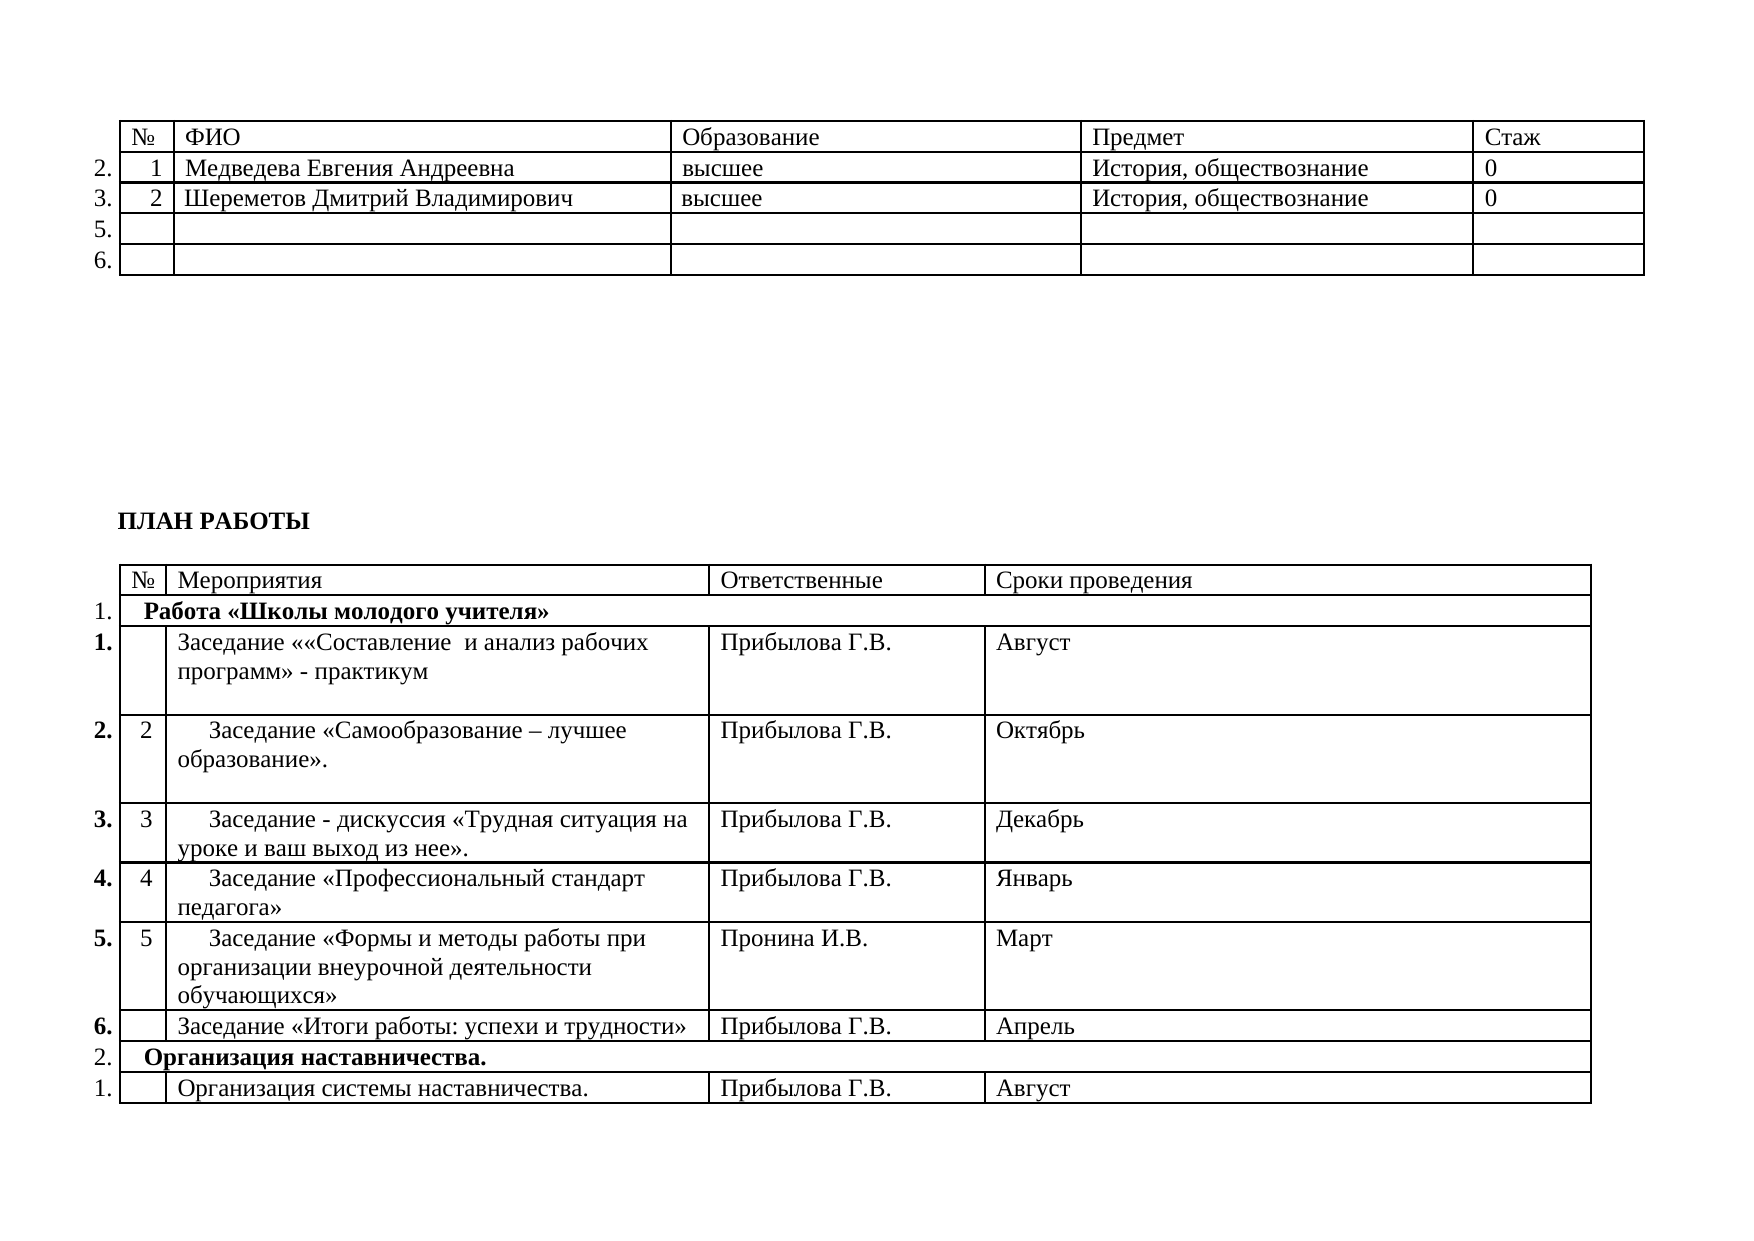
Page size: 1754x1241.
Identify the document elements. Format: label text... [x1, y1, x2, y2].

table_header Предмет [1082, 122, 1472, 151]
table_cell Декабрь [986, 804, 1590, 861]
table_header Образование [672, 122, 1080, 151]
table_cell Прибылова Г.В. [710, 864, 984, 921]
table_header Мероприятия [167, 566, 708, 594]
table_cell Август [986, 627, 1590, 713]
table_cell [175, 245, 670, 274]
table_cell Заседание ««Составление и анализ рабочих программ» - практикум [167, 627, 708, 713]
table_cell Прибылова Г.В. [710, 804, 984, 861]
table_cell [1474, 245, 1643, 274]
table_cell 6. [121, 1011, 165, 1040]
table_cell Заседание «Итоги работы: успехи и трудности» [167, 1011, 708, 1040]
table_cell 1. [121, 627, 165, 713]
table_cell 5. [121, 214, 173, 243]
table_cell 3. [121, 804, 165, 861]
table_cell 2 Заседание «Самообразование – лучшее образование». [167, 716, 708, 802]
table_cell 5. [121, 923, 165, 1009]
table_cell 4 Заседание «Профессиональный стандарт педагога» [167, 864, 708, 921]
table_cell [672, 214, 1080, 243]
table_header № [121, 566, 165, 594]
table_header Список молодых специалистов ПЛАН РАБОТЫ [118, 118, 1654, 1105]
table_cell [175, 214, 670, 243]
table_cell История, обществознание [1082, 153, 1472, 181]
table_cell Прибылова Г.В. [710, 1011, 984, 1040]
table_header № [121, 122, 173, 151]
table_cell [672, 245, 1080, 274]
table_cell высшее [672, 184, 1080, 212]
table_header Ответственные [710, 566, 984, 594]
table_cell 1. Работа «Школы молодого учителя» [121, 596, 1590, 625]
table_cell 2. 1 [121, 153, 173, 181]
table_header ФИО [175, 122, 670, 151]
table_cell Апрель [986, 1011, 1590, 1040]
table_cell [1474, 214, 1643, 243]
table_cell 0 [1474, 153, 1643, 181]
table_cell [1082, 214, 1472, 243]
table_cell 5 Заседание «Формы и методы работы при организации внеурочной деятельности обучающихся» [167, 923, 708, 1009]
table_cell [1082, 245, 1472, 274]
table_cell История, обществознание [1082, 184, 1472, 212]
table_header Стаж [1474, 122, 1643, 151]
table_cell 3 Заседание - дискуссия «Трудная ситуация на уроке и ваш выход из нее». [167, 804, 708, 861]
table_cell 2. Организация наставничества. [121, 1042, 1590, 1071]
table_cell Январь [986, 864, 1590, 921]
table_cell Прибылова Г.В. [710, 1073, 984, 1102]
table_header Сроки проведения [986, 566, 1590, 594]
table_cell Октябрь [986, 716, 1590, 802]
table_cell 2. [121, 716, 165, 802]
table_cell 6. [121, 245, 173, 274]
table_cell Медведева Евгения Андреевна [175, 153, 670, 181]
table_cell Организация системы наставничества. [167, 1073, 708, 1102]
table_cell 4. [121, 864, 165, 921]
table_cell Шереметов Дмитрий Владимирович [175, 184, 670, 212]
table_cell 0 [1474, 184, 1643, 212]
table_cell 1. [121, 1073, 165, 1102]
table_cell высшее [672, 153, 1080, 181]
table_cell Прибылова Г.В. [710, 627, 984, 713]
table_cell Прибылова Г.В. [710, 716, 984, 802]
table_cell Август [986, 1073, 1590, 1102]
table_cell 3. 2 [121, 184, 173, 212]
table_cell Март [986, 923, 1590, 1009]
table_cell Пронина И.В. [710, 923, 984, 1009]
